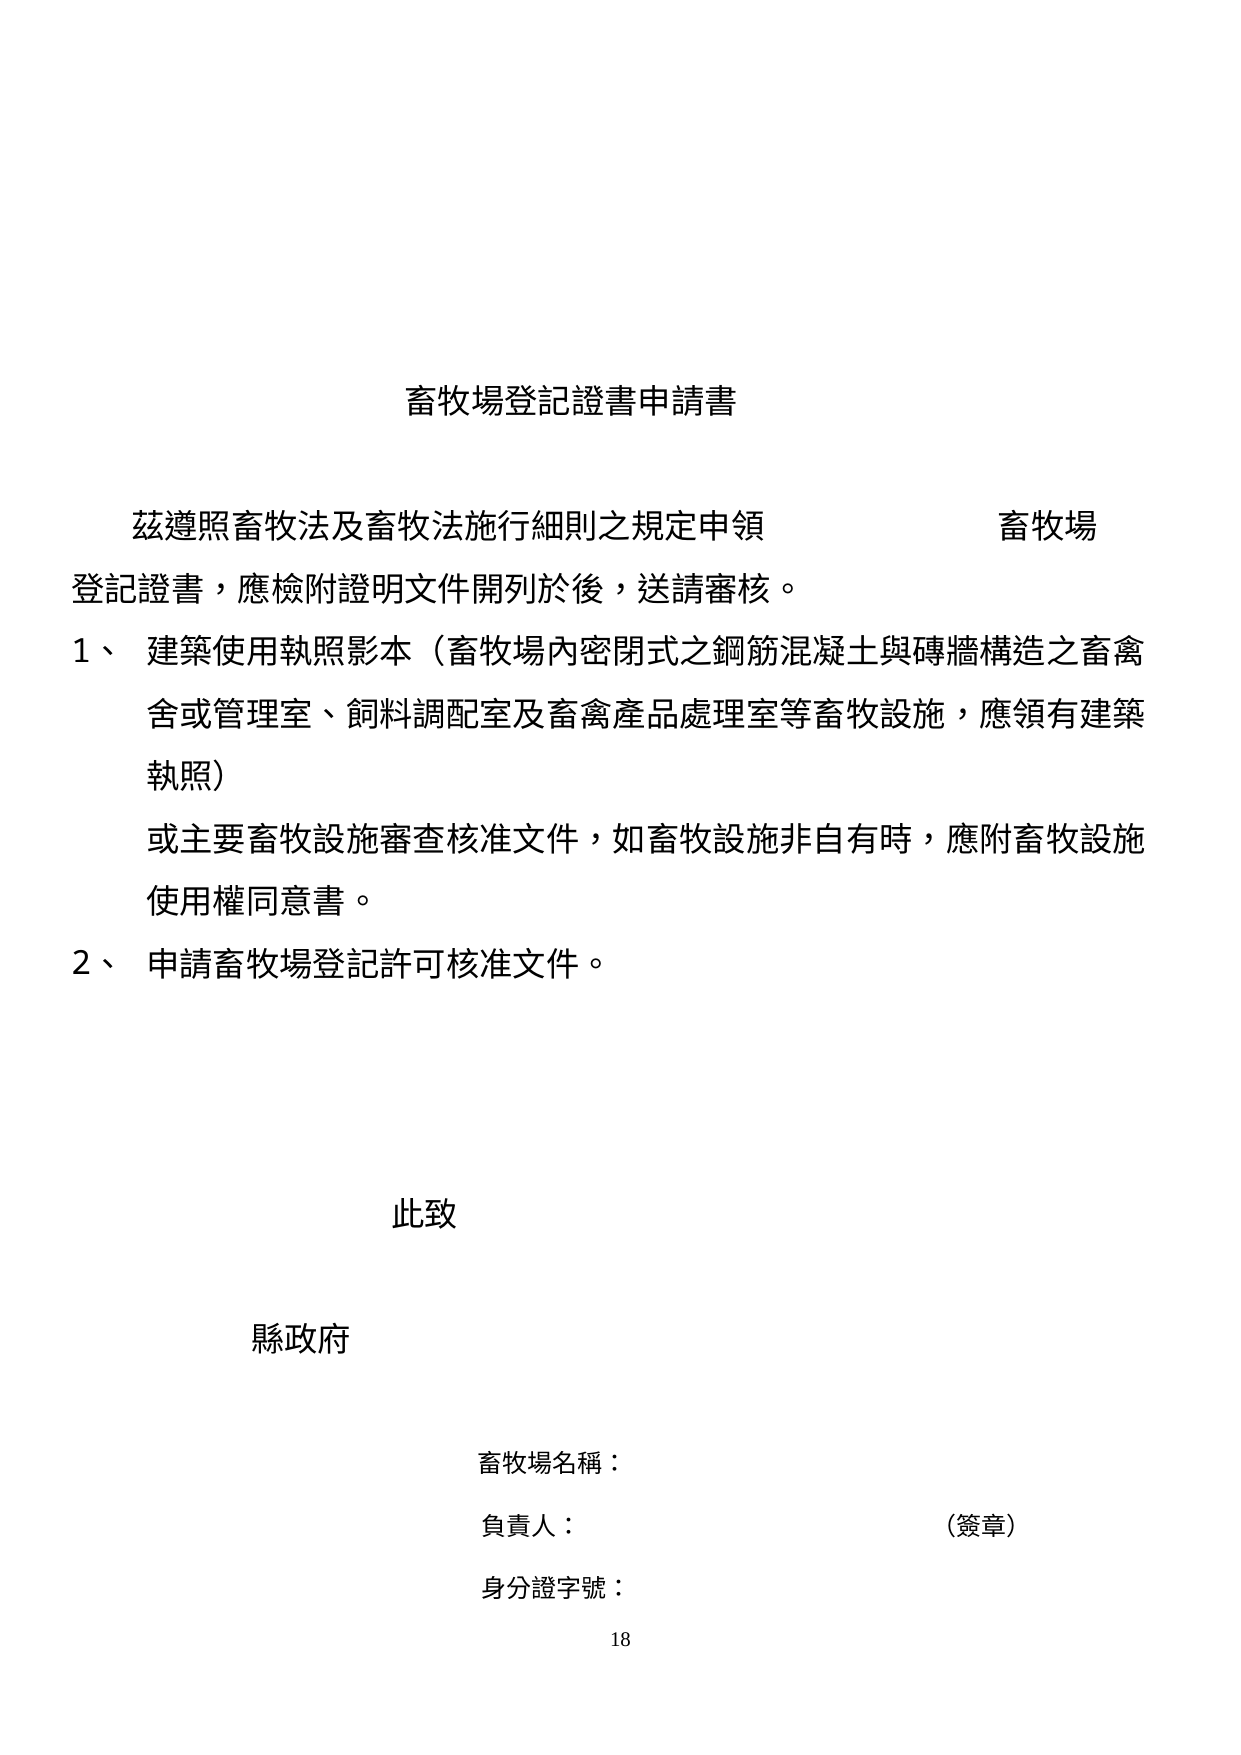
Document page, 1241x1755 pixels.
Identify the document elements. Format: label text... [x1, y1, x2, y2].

text 登記證書，應檢附證明文件開列於後，送請審核。 [71, 545, 1169, 608]
text 或主要畜牧設施審查核准文件，如畜牧設施非自有時，應附畜牧設施使用權同意書。 [146, 795, 1169, 920]
text 此致 [71, 1170, 1169, 1233]
text 畜牧場名稱： [71, 1420, 1169, 1483]
text 茲遵照畜牧法及畜牧法施行細則之規定申領 畜牧場 [71, 483, 1169, 545]
list 申請畜牧場登記許可核准文件。 [71, 920, 1169, 983]
text 身分證字號： [71, 1545, 1169, 1608]
list 建築使用執照影本（畜牧場內密閉式之鋼筋混凝土與磚牆構造之畜禽舍或管理室、飼料調配室及畜禽產品處理室等畜牧設施，應領有建築執照） [71, 608, 1169, 795]
text 負責人： （簽章） [71, 1483, 1169, 1545]
text 畜牧場登記證書申請書 [71, 358, 1169, 420]
text 縣政府 [71, 1295, 1169, 1358]
